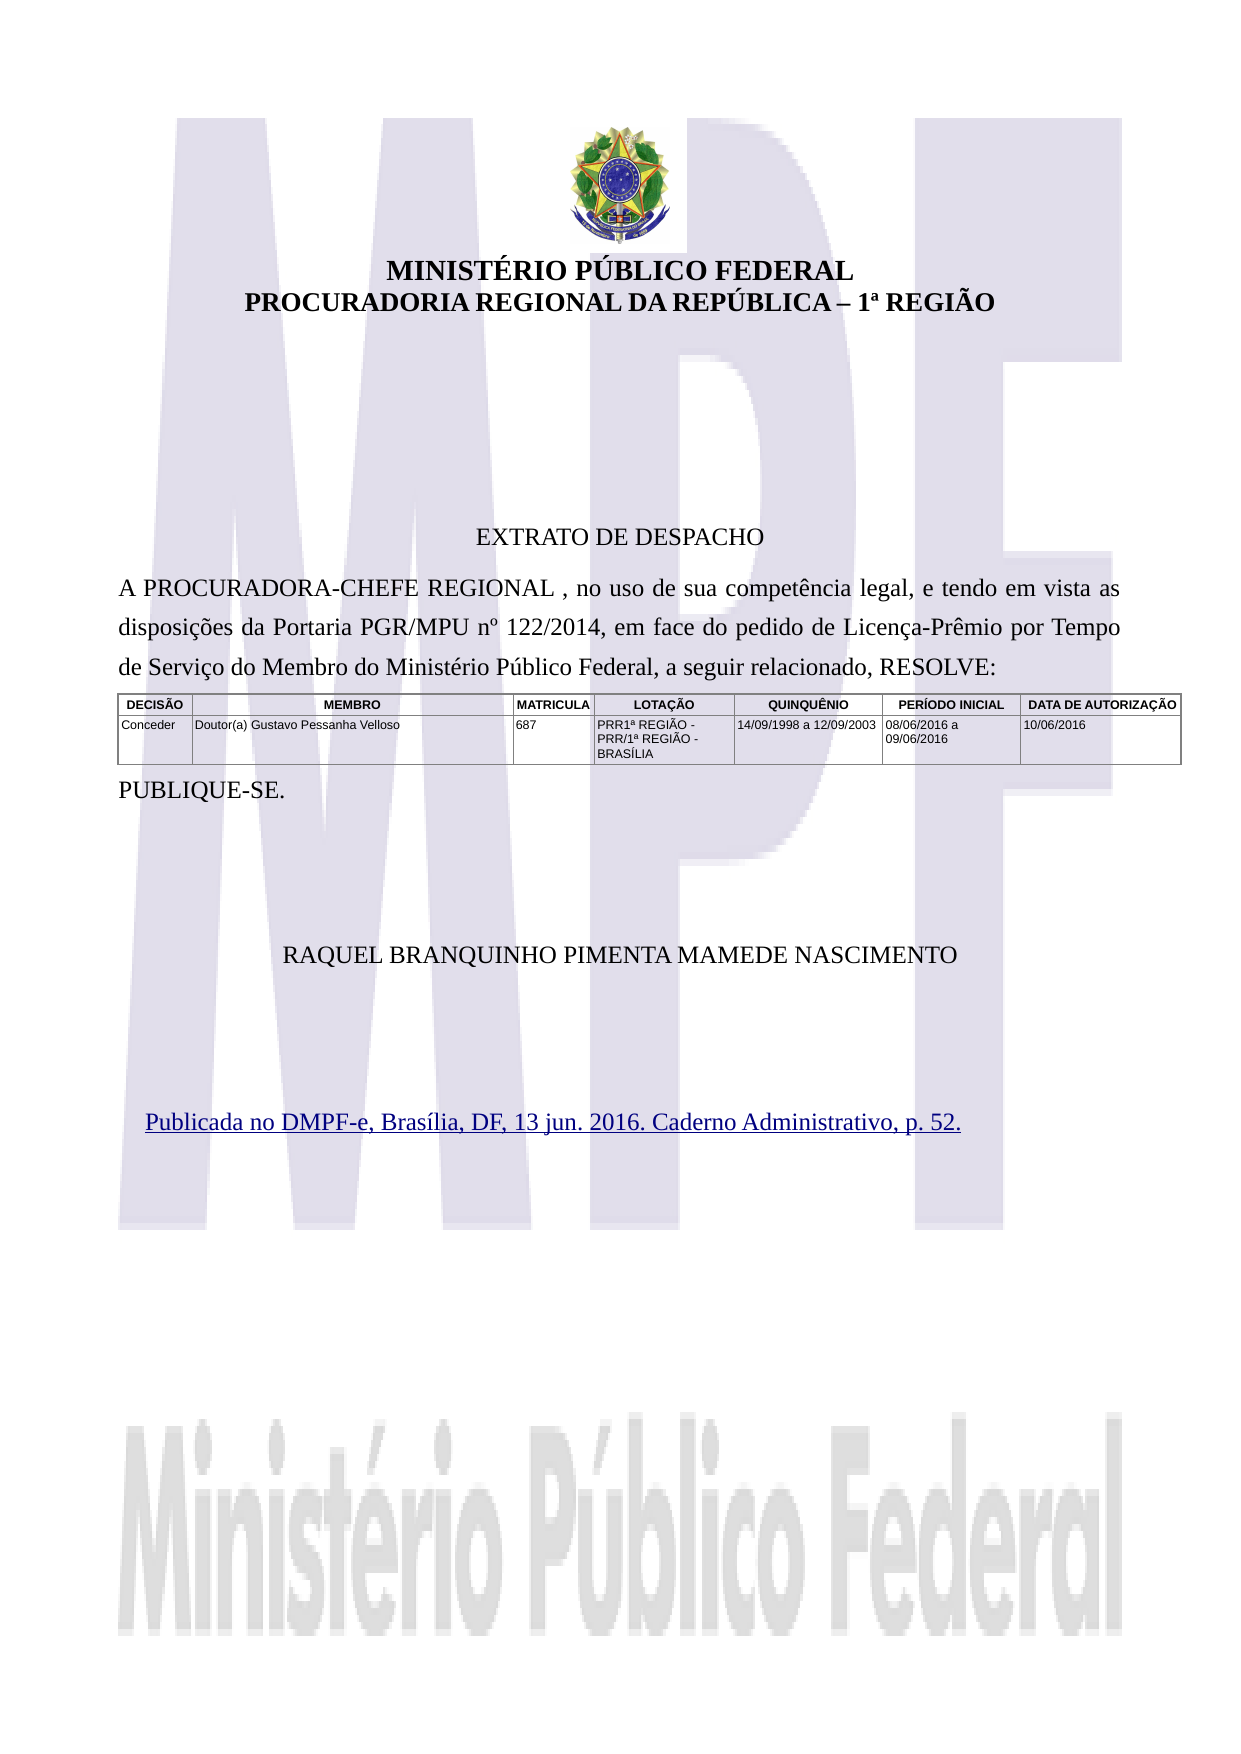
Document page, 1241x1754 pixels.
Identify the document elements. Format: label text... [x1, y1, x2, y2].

picture [118, 969, 1122, 1636]
table_header MEMBRO [193, 695, 513, 714]
picture [118, 804, 1122, 941]
picture [687, 118, 1122, 253]
picture [118, 317, 1122, 522]
table_header DATA DE AUTORIZAÇÃO [1021, 695, 1180, 714]
picture [118, 551, 1122, 563]
text MINISTÉRIO PÚBLICO FEDERAL [118, 253, 1122, 286]
table_cell 08/06/2016 a 09/06/2016 [883, 716, 1020, 764]
table_cell Doutor(a) Gustavo Pessanha Velloso [193, 716, 513, 764]
text EXTRATO DE DESPACHO [118, 522, 1122, 551]
table_cell 10/06/2016 [1021, 716, 1180, 764]
picture [118, 680, 1122, 693]
text Publicada no DMPF-e, Brasília, DF, 13 jun. 2016. Caderno Administrativo, p. 52. [143, 1107, 1102, 1136]
table_cell 14/09/1998 a 12/09/2003 [735, 716, 882, 764]
table_cell Conceder [119, 716, 192, 764]
table_cell PRR1ª REGIÃO - PRR/1ª REGIÃO - BRASÍLIA [595, 716, 734, 764]
table_header LOTAÇÃO [595, 695, 734, 714]
table_header QUINQUÊNIO [735, 695, 882, 714]
text PUBLIQUE-SE. [118, 765, 1122, 804]
text A PROCURADORA-CHEFE REGIONAL , no uso de sua competência legal, e tendo em vista as disposições da Portaria PGR/MPU nº 122/2014, em face do pedido de Licença-Prêmio por Tempo de Serviço do Membro do Ministério Público Federal, a seguir relacionado, RESOLVE: [118, 563, 1122, 680]
table_header DECISÃO [119, 695, 192, 714]
table_cell 687 [514, 716, 594, 764]
text RAQUEL BRANQUINHO PIMENTA MAMEDE NASCIMENTO [118, 941, 1122, 969]
picture [118, 118, 554, 253]
table_header PERÍODO INICIAL [883, 695, 1020, 714]
text PROCURADORIA REGIONAL DA REPÚBLICA – 1ª REGIÃO [118, 286, 1122, 317]
table_header MATRICULA [514, 695, 594, 714]
